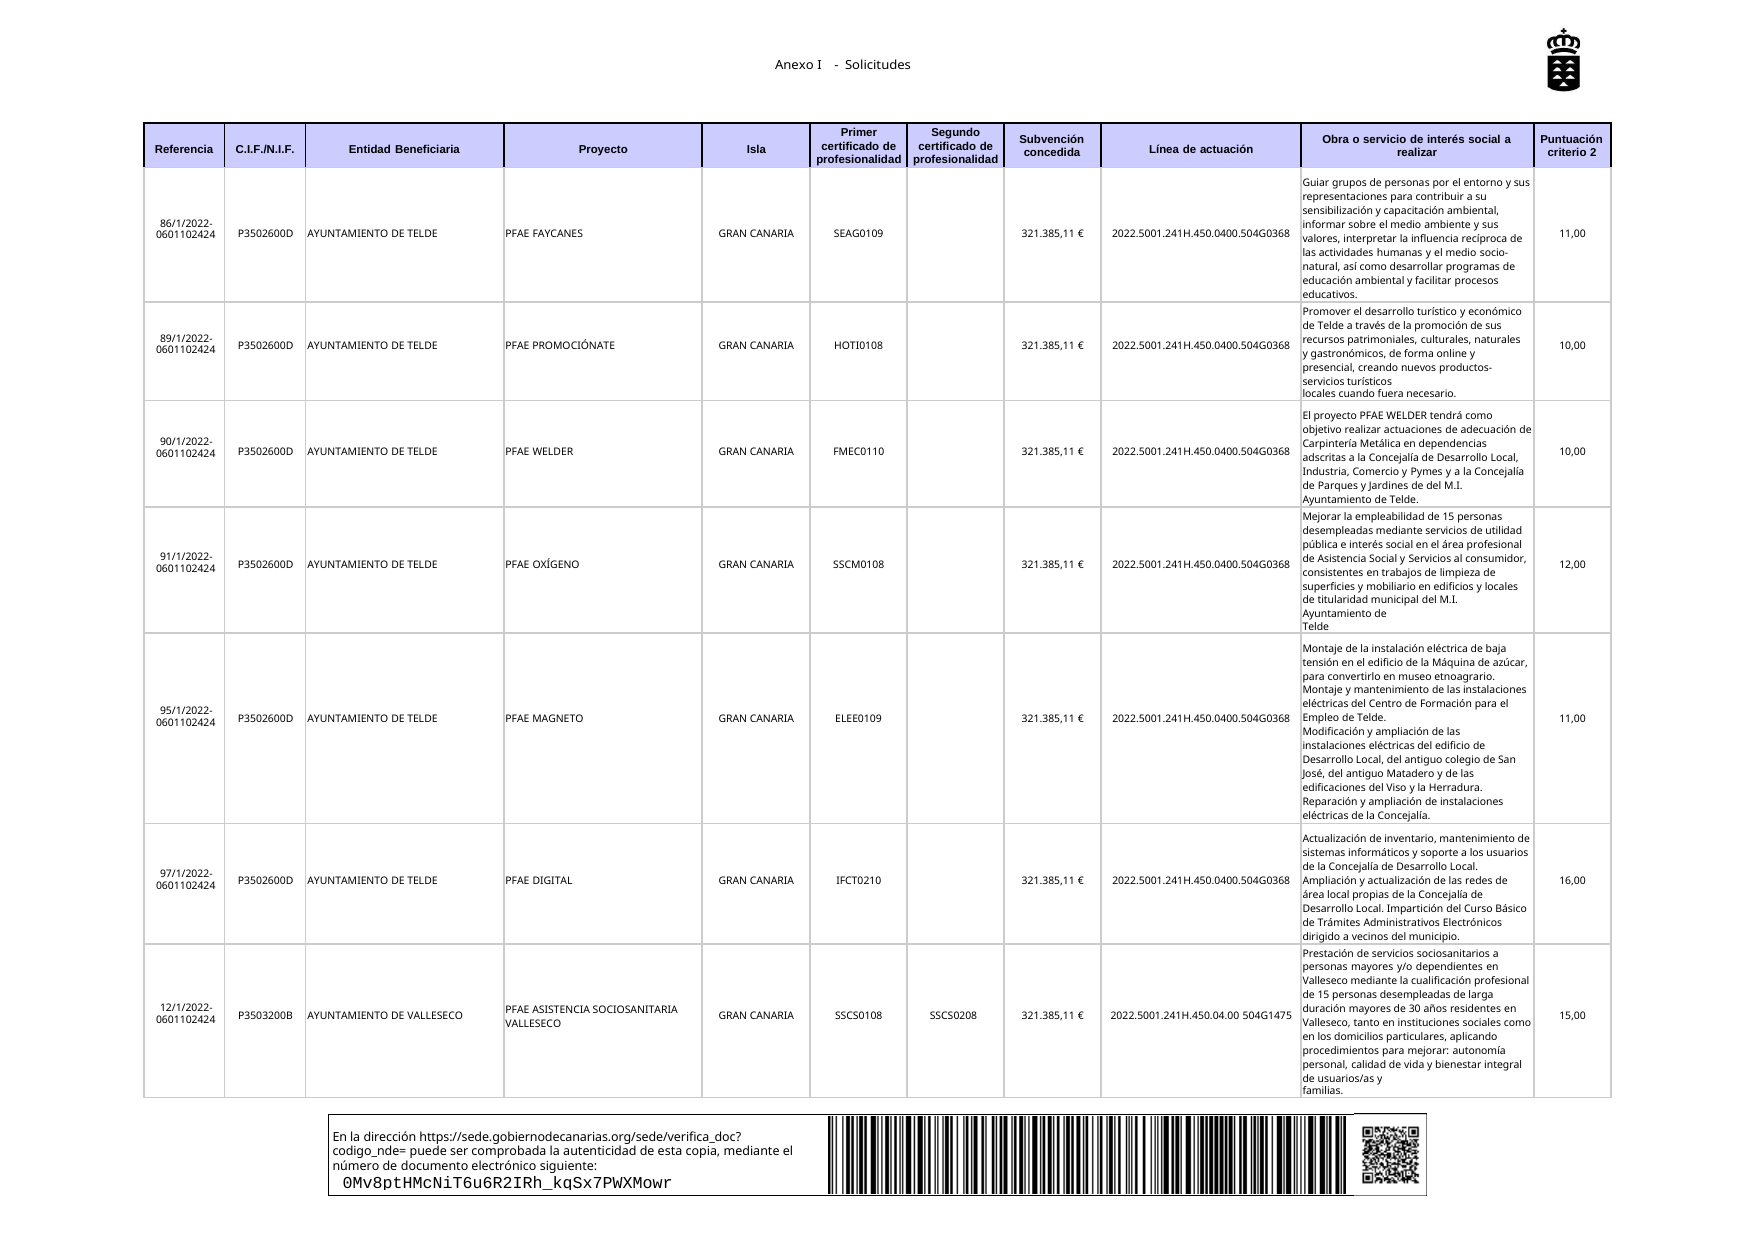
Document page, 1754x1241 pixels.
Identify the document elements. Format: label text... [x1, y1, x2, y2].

table_cell GRAN CANARIA [703, 508, 809, 632]
table_cell 12/1/2022- 0601102424 [145, 945, 224, 1097]
table_header Puntuación criterio 2 [1535, 124, 1610, 167]
table_cell AYUNTAMIENTO DE TELDE [306, 508, 503, 632]
table_cell Prestación de servicios sociosanitarios a personas mayores y/o dependientes en Valleseco mediante la cualificación profesional de 15 personas desempleadas de larga duración mayores de 30 años residentes en Valleseco, tanto en instituciones sociales como en los domicilios particulares, aplicando procedimientos para mejorar: autonomía personal, calidad de vida y bienestar integral de usuarios/as y familias. [1302, 945, 1533, 1097]
table_cell HOTI0108 [811, 303, 906, 399]
table_cell 2022.5001.241H.450.0400.504G0368 [1102, 168, 1300, 301]
table_cell SSCM0108 [811, 508, 906, 632]
table_cell GRAN CANARIA [703, 824, 809, 943]
table_cell GRAN CANARIA [703, 168, 809, 301]
table_cell AYUNTAMIENTO DE TELDE [306, 168, 503, 301]
table_header Subvención concedida [1005, 124, 1100, 167]
table_cell 97/1/2022- 0601102424 [145, 824, 224, 943]
table_cell AYUNTAMIENTO DE TELDE [306, 824, 503, 943]
table_cell 2022.5001.241H.450.0400.504G0368 [1102, 401, 1300, 506]
table_cell 91/1/2022- 0601102424 [145, 508, 224, 632]
table_cell AYUNTAMIENTO DE TELDE [306, 401, 503, 506]
table_header C.I.F./N.I.F. [225, 124, 305, 167]
table_cell GRAN CANARIA [703, 303, 809, 399]
table_cell 321.385,11 € [1005, 303, 1100, 399]
table_cell [908, 303, 1003, 399]
table_cell 2022.5001.241H.450.04.00 504G1475 [1102, 945, 1300, 1097]
table_cell 12,00 [1535, 508, 1610, 632]
table_cell 90/1/2022- 0601102424 [145, 401, 224, 506]
table_cell PFAE PROMOCIÓNATE [505, 303, 701, 399]
table_cell [908, 634, 1003, 822]
table_cell 321.385,11 € [1005, 945, 1100, 1097]
table_header Entidad Beneficiaria [306, 124, 503, 167]
table_cell GRAN CANARIA [703, 401, 809, 506]
table_cell 321.385,11 € [1005, 824, 1100, 943]
table_cell PFAE ASISTENCIA SOCIOSANITARIA VALLESECO [505, 945, 701, 1097]
table_cell FMEC0110 [811, 401, 906, 506]
table_cell SSCS0208 [908, 945, 1003, 1097]
table_cell PFAE FAYCANES [505, 168, 701, 301]
table_cell PFAE WELDER [505, 401, 701, 506]
table_header Referencia [145, 124, 224, 167]
table_cell 2022.5001.241H.450.0400.504G0368 [1102, 634, 1300, 822]
table_cell P3502600D [225, 303, 305, 399]
table_cell AYUNTAMIENTO DE TELDE [306, 634, 503, 822]
table_cell Promover el desarrollo turístico y económico de Telde a través de la promoción de sus recursos patrimoniales, culturales, naturales y gastronómicos, de forma online y presencial, creando nuevos productos-servicios turísticos locales cuando fuera necesario. [1302, 303, 1533, 399]
table_header Segundo certificado de profesionalidad [908, 124, 1003, 167]
table_cell P3503200B [225, 945, 305, 1097]
table_cell [908, 508, 1003, 632]
table_cell [908, 401, 1003, 506]
picture [1545, 26, 1580, 93]
table_cell GRAN CANARIA [703, 634, 809, 822]
table_cell 11,00 [1535, 634, 1610, 822]
table_cell 10,00 [1535, 303, 1610, 399]
table_cell 321.385,11 € [1005, 401, 1100, 506]
picture [1354, 1113, 1427, 1196]
table_header Proyecto [505, 124, 701, 167]
table_cell ELEE0109 [811, 634, 906, 822]
table_cell 2022.5001.241H.450.0400.504G0368 [1102, 508, 1300, 632]
table_header Isla [703, 124, 809, 167]
table_cell P3502600D [225, 508, 305, 632]
table_cell AYUNTAMIENTO DE TELDE [306, 303, 503, 399]
table_cell PFAE OXÍGENO [505, 508, 701, 632]
table_cell IFCT0210 [811, 824, 906, 943]
table_cell 16,00 [1535, 824, 1610, 943]
table_cell 10,00 [1535, 401, 1610, 506]
table_cell P3502600D [225, 401, 305, 506]
table_cell AYUNTAMIENTO DE VALLESECO [306, 945, 503, 1097]
table_cell P3502600D [225, 824, 305, 943]
table_cell 321.385,11 € [1005, 508, 1100, 632]
table_cell El proyecto PFAE WELDER tendrá como objetivo realizar actuaciones de adecuación de Carpintería Metálica en dependencias adscritas a la Concejalía de Desarrollo Local, Industria, Comercio y Pymes y a la Concejalía de Parques y Jardines de del M.I. Ayuntamiento de Telde. [1302, 401, 1533, 506]
table_cell 15,00 [1535, 945, 1610, 1097]
table_cell P3502600D [225, 634, 305, 822]
table_cell 321.385,11 € [1005, 168, 1100, 301]
table_header Primer certificado de profesionalidad [811, 124, 906, 167]
table_cell 86/1/2022- 0601102424 [145, 168, 224, 301]
table_header Obra o servicio de interés social a realizar [1302, 124, 1533, 167]
picture [828, 1116, 1346, 1194]
table_cell GRAN CANARIA [703, 945, 809, 1097]
table_cell Guiar grupos de personas por el entorno y sus representaciones para contribuir a su sensibilización y capacitación ambiental, informar sobre el medio ambiente y sus valores, interpretar la influencia recíproca de las actividades humanas y el medio socio-natural, así como desarrollar programas de educación ambiental y facilitar procesos educativos. [1302, 168, 1533, 301]
table_cell P3502600D [225, 168, 305, 301]
table_cell SEAG0109 [811, 168, 906, 301]
table_cell 2022.5001.241H.450.0400.504G0368 [1102, 824, 1300, 943]
table_cell 2022.5001.241H.450.0400.504G0368 [1102, 303, 1300, 399]
table_header Línea de actuación [1102, 124, 1300, 167]
table_cell [908, 824, 1003, 943]
table_cell 89/1/2022- 0601102424 [145, 303, 224, 399]
table_cell Actualización de inventario, mantenimiento de sistemas informáticos y soporte a los usuarios de la Concejalía de Desarrollo Local. Ampliación y actualización de las redes de área local propias de la Concejalía de Desarrollo Local. Impartición del Curso Básico de Trámites Administrativos Electrónicos dirigido a vecinos del municipio. [1302, 824, 1533, 943]
table_cell 11,00 [1535, 168, 1610, 301]
table_cell PFAE MAGNETO [505, 634, 701, 822]
table_cell 95/1/2022- 0601102424 [145, 634, 224, 822]
table_cell PFAE DIGITAL [505, 824, 701, 943]
table_cell 321.385,11 € [1005, 634, 1100, 822]
table_cell SSCS0108 [811, 945, 906, 1097]
table_cell [908, 168, 1003, 301]
table_cell Montaje de la instalación eléctrica de baja tensión en el edificio de la Máquina de azúcar, para convertirlo en museo etnoagrario. Montaje y mantenimiento de las instalaciones eléctricas del Centro de Formación para el Empleo de Telde. Modificación y ampliación de las instalaciones eléctricas del edificio de Desarrollo Local, del antiguo colegio de San José, del antiguo Matadero y de las edificaciones del Viso y la Herradura. Reparación y ampliación de instalaciones eléctricas de la Concejalía. [1302, 634, 1533, 822]
table_cell Mejorar la empleabilidad de 15 personas desempleadas mediante servicios de utilidad pública e interés social en el área profesional de Asistencia Social y Servicios al consumidor, consistentes en trabajos de limpieza de superficies y mobiliario en edificios y locales de titularidad municipal del M.I. Ayuntamiento de Telde [1302, 508, 1533, 632]
